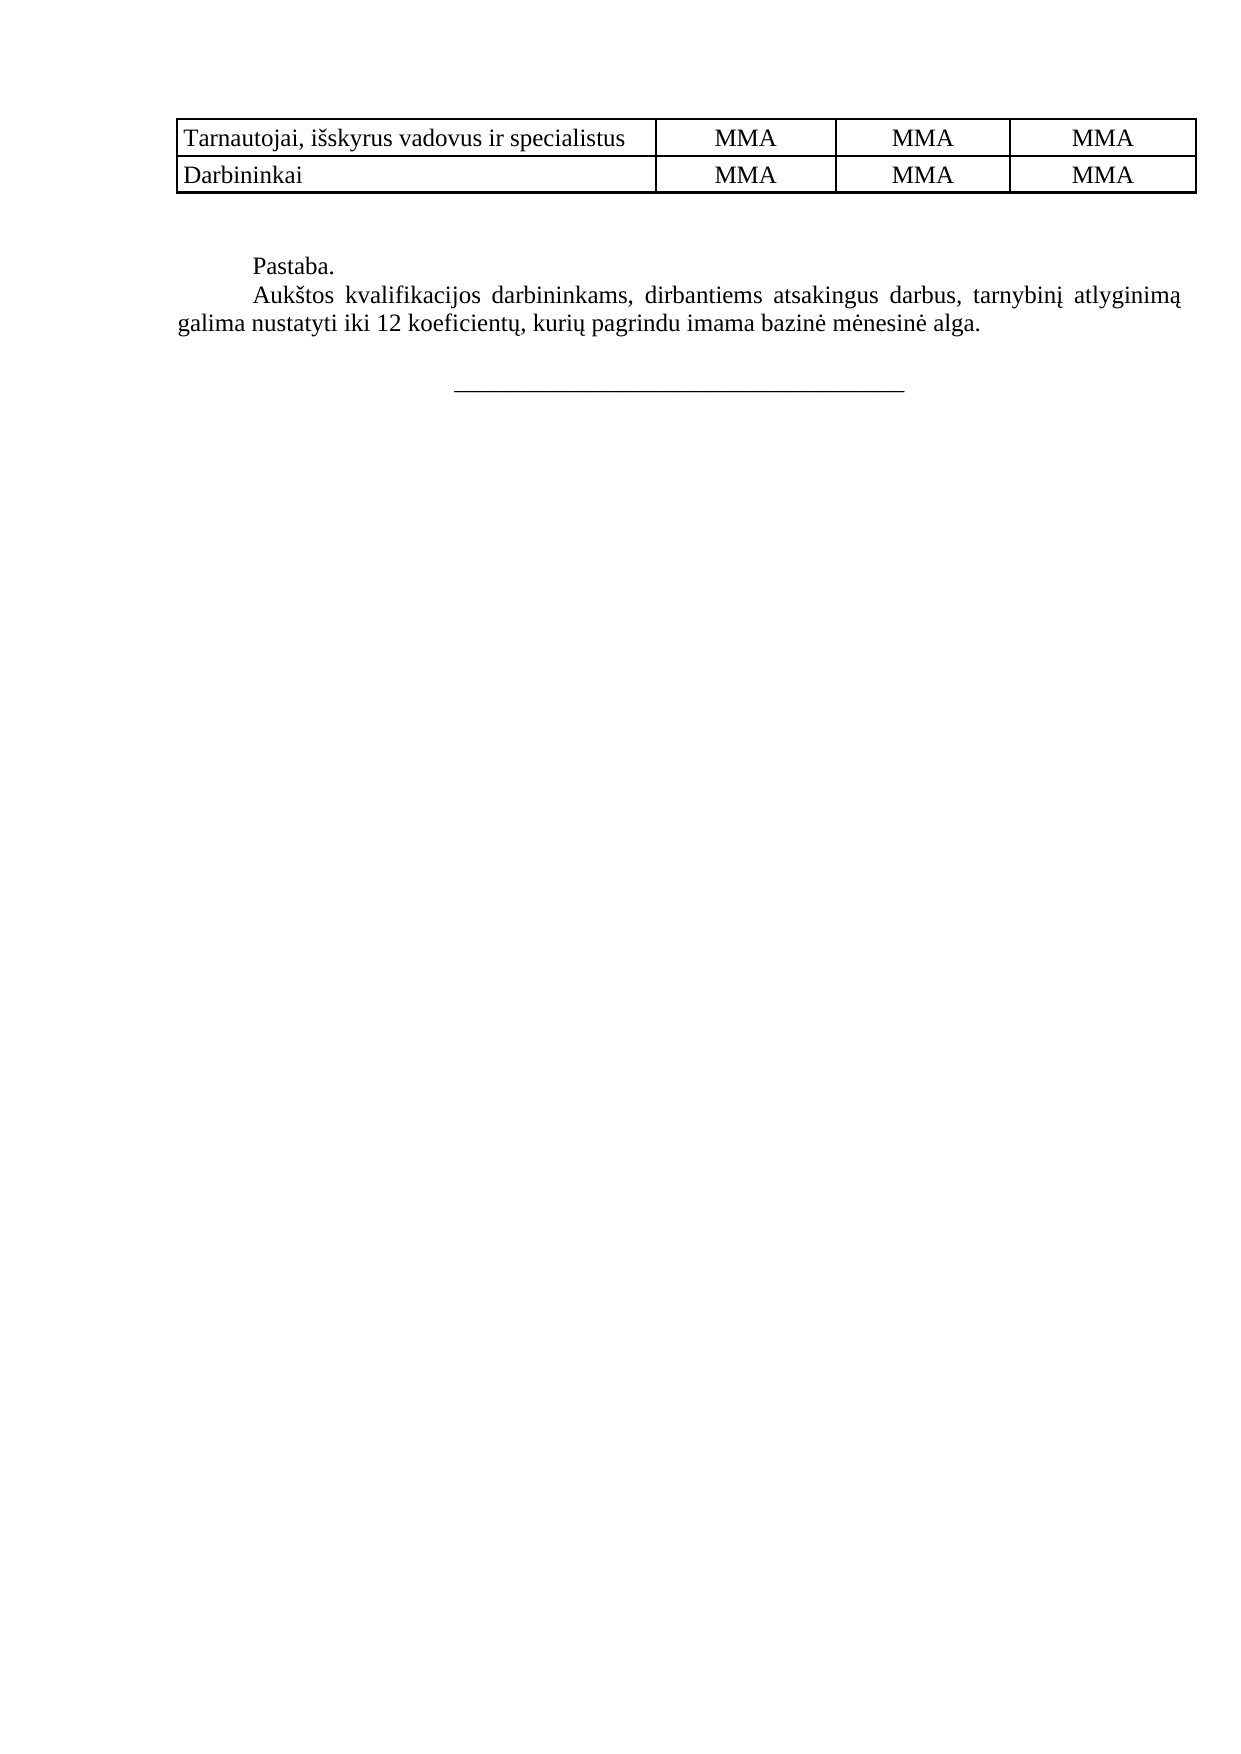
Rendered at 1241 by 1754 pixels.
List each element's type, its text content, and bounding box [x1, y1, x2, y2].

table_cell MMA [837, 157, 1009, 191]
table_cell Darbininkai [178, 157, 655, 191]
table_cell MMA [837, 120, 1009, 155]
table_cell Tarnautojai, išskyrus vadovus ir specialistus [178, 120, 655, 155]
text Pastaba. [177, 251, 1181, 280]
text ____________________________________ [177, 366, 1181, 395]
table_cell MMA [657, 157, 835, 191]
table_cell MMA [657, 120, 835, 155]
text Aukštos kvalifikacijos darbininkams, dirbantiems atsakingus darbus, tarnybinį atlyginimą galima nustatyti iki 12 koeficientų, kurių pagrindu imama bazinė mėnesinė alga. [177, 280, 1181, 337]
table_cell MMA [1011, 120, 1195, 155]
table_cell MMA [1011, 157, 1195, 191]
